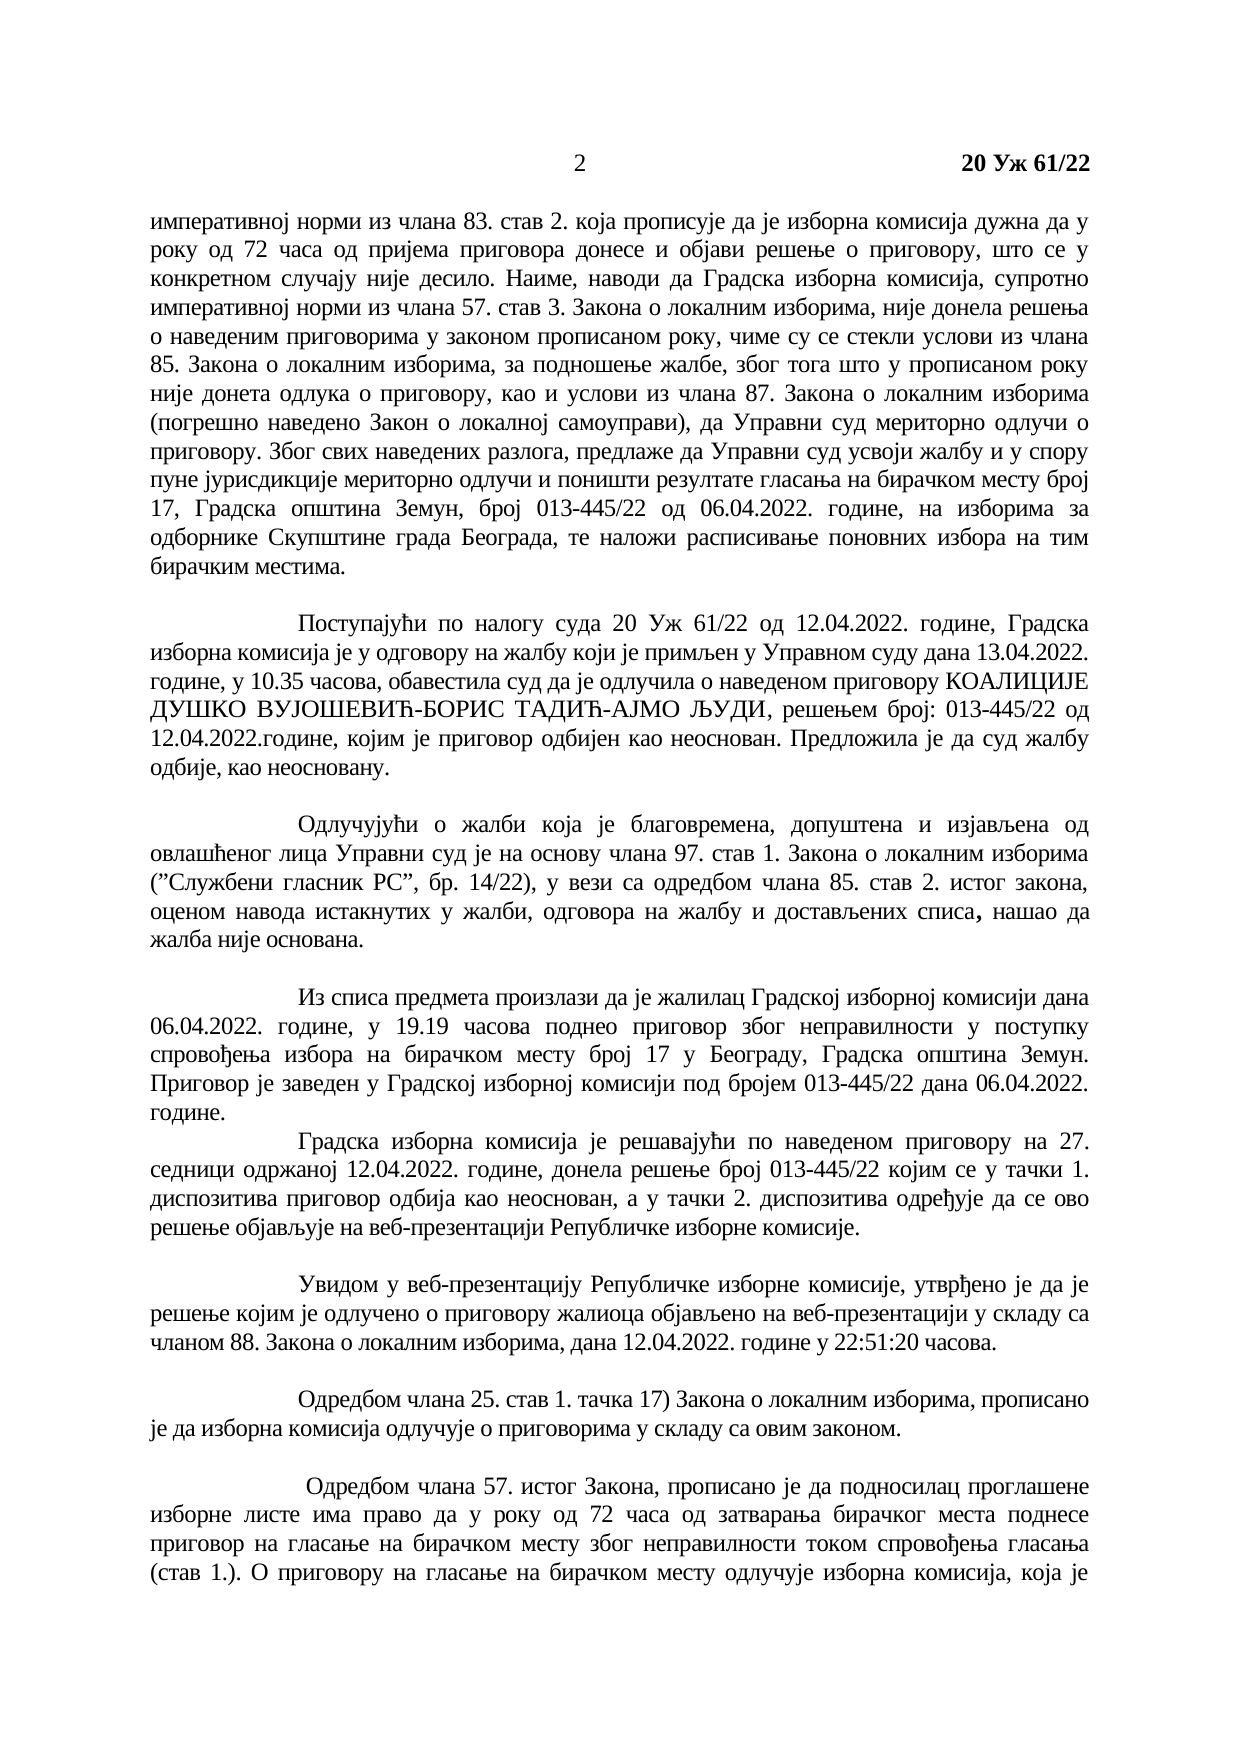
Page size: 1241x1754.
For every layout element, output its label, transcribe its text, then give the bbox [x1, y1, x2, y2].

text императивној норми из члана 83. став 2. која прописује да је изборна комисија дужна да у року од 72 часа од пријема приговора донесе и објави решење о приговору, што се у конкретном случају није десило. Наиме, наводи да Градска изборна комисија, супротно императивној норми из члана 57. став 3. Закона о локалним изборима, није донела решења о наведеним приговорима у законом прописаном року, чиме су се стекли услови из члана 85. Закона о локалним изборима, за подношење жалбе, због тога што у прописаном року није донета одлука о приговору, као и услови из члана 87. Закона о локалним изборима (погрешно наведено Закон о локалној самоуправи), да Управни суд мериторно одлучи о приговору. Због свих наведених разлога, предлаже да Управни суд усвоји жалбу и у спору пуне јурисдикције мериторно одлучи и поништи резултате гласања на бирачком месту број 17, Градска општина Земун, број 013-445/22 од 06.04.2022. године, на изборима за одборнике Скупштине града Београда, те наложи расписивање поновних избора на тим бирачким местима. [150, 206, 1090, 579]
text Одлучујући о жалби која је благовремена, допуштена и изјављена од овлашћеног лица Управни суд је на основу члана 97. став 1. Закона о локалним изборима (”Службени гласник РС”, бр. 14/22), у вези са одредбом члана 85. став 2. истог закона, оценом навода истакнутих у жалби, одговора на жалбу и достављених списа, нашао да жалба није основана. [150, 809, 1090, 953]
text Одредбом члана 25. став 1. тачка 17) Закона о локалним изборима, прописано је да изборна комисија одлучује о приговорима у складу са овим законом. [150, 1384, 1090, 1442]
text Увидом у веб-презентацију Републичке изборне комисије, утврђено је да је решење којим је одлучено о приговору жалиоца објављено на веб-презентацији у складу са чланом 88. Закона о локалним изборима, дана 12.04.2022. године у 22:51:20 часова. [150, 1269, 1090, 1356]
text Одредбом члана 57. истог Закона, прописано је да подносилац проглашене изборне листе има право да у року од 72 часа од затварања бирачког места поднесе приговор на гласање на бирачком месту због неправилности током спровођења гласања (став 1.). О приговору на гласање на бирачком месту одлучује изборна комисија, која је [150, 1471, 1090, 1586]
text Поступајући по налогу суда 20 Уж 61/22 од 12.04.2022. године, Градска изборна комисија је у одговору на жалбу који је примљен у Управном суду дана 13.04.2022. године, у 10.35 часова, обавестила суд да је одлучила о наведеном приговору КОАЛИЦИЈЕ ДУШКО ВУЈОШЕВИЋ-БОРИС ТАДИЋ-АЈМО ЉУДИ, решењем број: 013-445/22 од 12.04.2022.године, којим је приговор одбијен као неоснован. Предложила је да суд жалбу одбије, као неосновану. [150, 608, 1090, 781]
text Градска изборна комисија је решавајући по наведеном приговору на 27. седници одржаној 12.04.2022. године, донела решење број 013-445/22 којим се у тачки 1. диспозитива приговор одбија као неоснован, а у тачки 2. диспозитива одређује да се ово решење објављује на веб-презентацији Републичке изборне комисије. [150, 1126, 1090, 1241]
text Из списа предмета произлази да је жалилац Градској изборној комисији дана 06.04.2022. године, у 19.19 часова поднео приговор због неправилности у поступку спровођења избора на бирачком месту број 17 у Београду, Градска општина Земун. Приговор је заведен у Градској изборној комисији под бројем 013-445/22 дана 06.04.2022. године. [150, 982, 1090, 1126]
